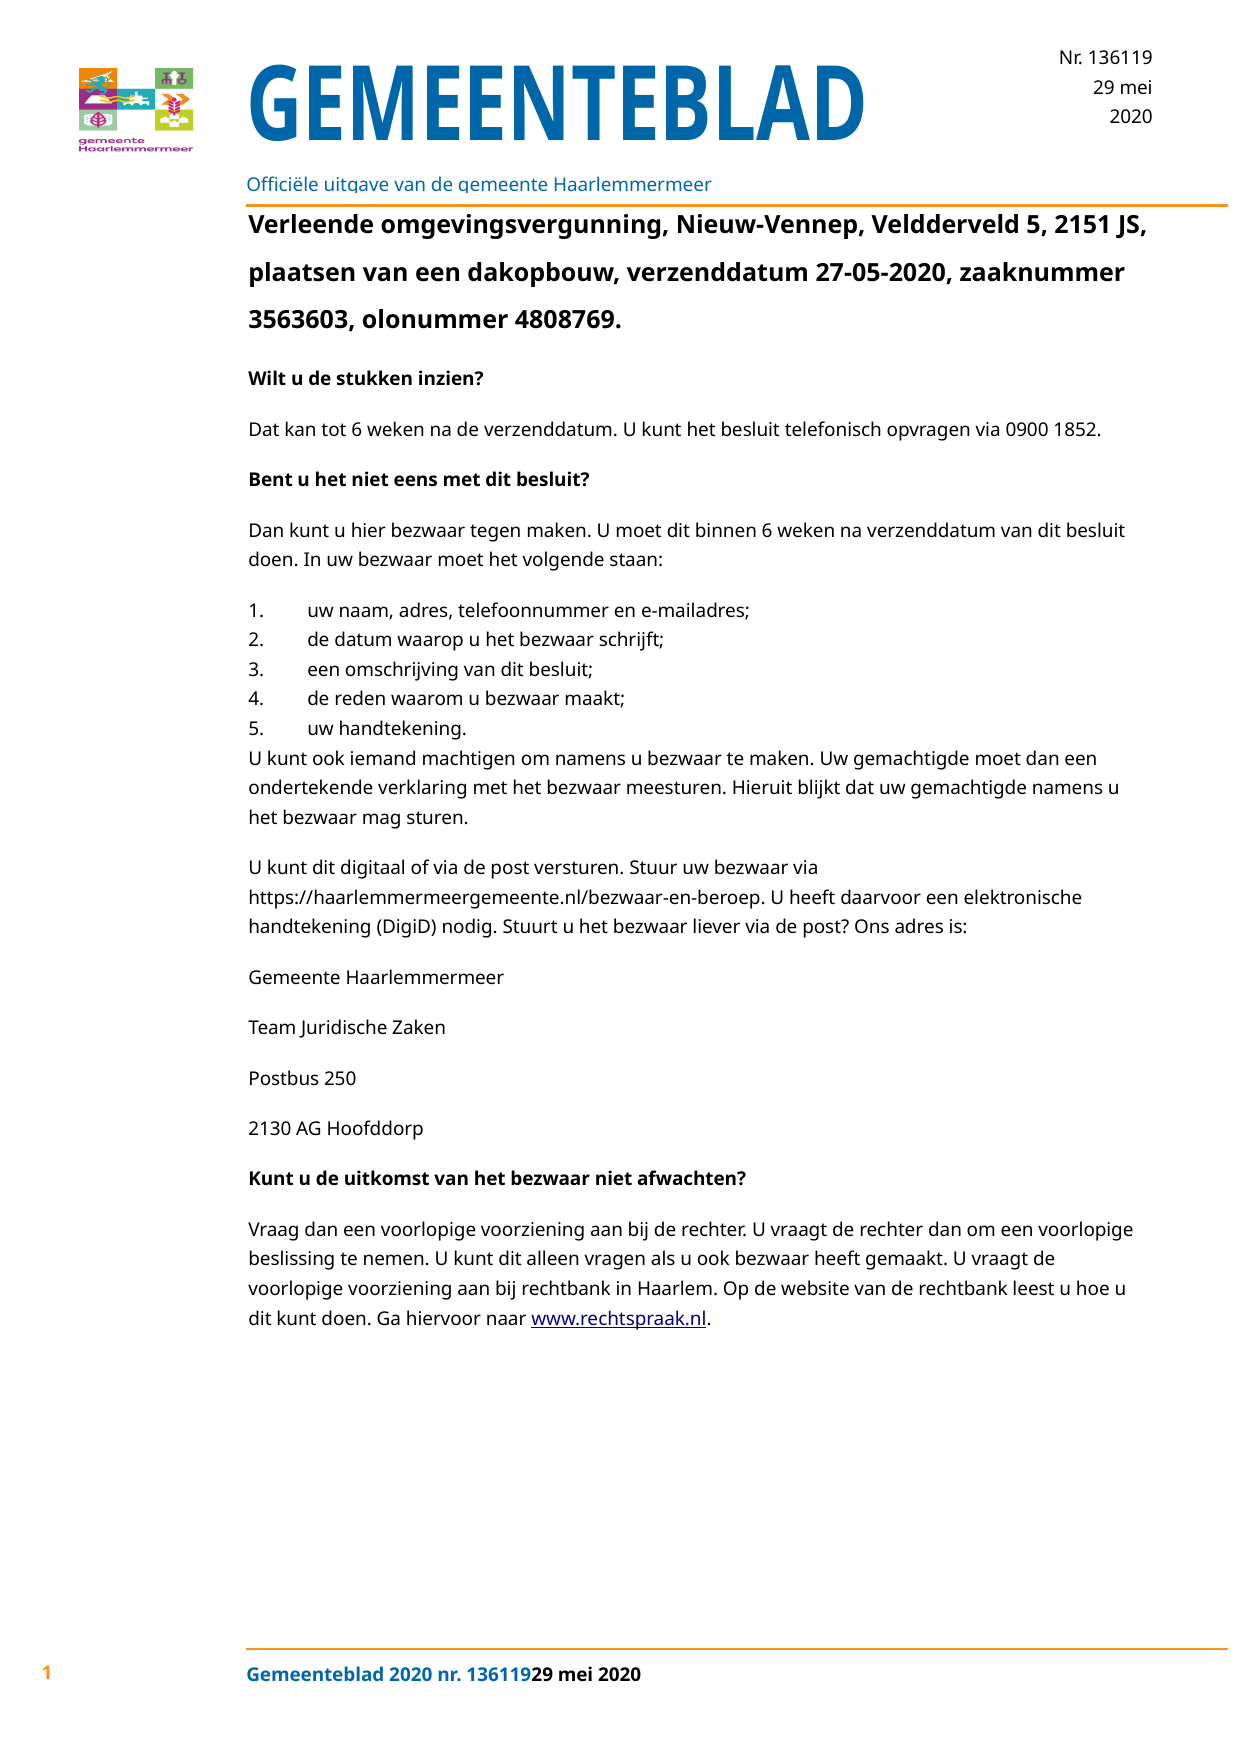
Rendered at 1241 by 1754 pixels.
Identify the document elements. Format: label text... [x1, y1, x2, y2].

text Gemeente Haarlemmermeer [248, 964, 1152, 989]
text Vraag dan een voorlopige voorziening aan bij de rechter. U vraagt de rechter dan om een voorlopige beslissing te nemen. U kunt dit alleen vragen als u ook bezwaar heeft gemaakt. U vraagt de voorlopige voorziening aan bij rechtbank in Haarlem. Op de website van de rechtbank leest u hoe u dit kunt doen. Ga hiervoor naar www.rechtspraak.nl. [248, 1216, 1152, 1330]
picture [41, 47, 231, 172]
text 2130 AG Hoofddorp [248, 1115, 1152, 1141]
text Verleende omgevingsvergunning, Nieuw-Vennep, Veldderveld 5, 2151 JS, plaatsen van een dakopbouw, verzenddatum 27-05-2020, zaaknummer 3563603, olonummer 4808769. [248, 207, 1152, 336]
text Bent u het niet eens met dit besluit? [248, 466, 1152, 492]
list uw handtekening. [248, 715, 1152, 741]
text Wilt u de stukken inzien? [248, 366, 1152, 391]
text Dat kan tot 6 weken na de verzenddatum. U kunt het besluit telefonisch opvragen via 0900 1852. [248, 416, 1152, 442]
list de datum waarop u het bezwaar schrijft; [248, 626, 1152, 652]
text Kunt u de uitkomst van het bezwaar niet afwachten? [248, 1166, 1152, 1191]
text U kunt ook iemand machtigen om namens u bezwaar te maken. Uw gemachtigde moet dan een ondertekende verklaring met het bezwaar meesturen. Hieruit blijkt dat uw gemachtigde namens u het bezwaar mag sturen. [248, 745, 1152, 829]
list een omschrijving van dit besluit; [248, 656, 1152, 682]
text Team Juridische Zaken [248, 1014, 1152, 1040]
text Postbus 250 [248, 1065, 1152, 1090]
text U kunt dit digitaal of via de post versturen. Stuur uw bezwaar via https://haarlemmermeergemeente.nl/bezwaar-en-beroep. U heeft daarvoor een elektronische handtekening (DigiD) nodig. Stuurt u het bezwaar liever via de post? Ons adres is: [248, 854, 1152, 939]
list de reden waarom u bezwaar maakt; [248, 686, 1152, 711]
text Dan kunt u hier bezwaar tegen maken. U moet dit binnen 6 weken na verzenddatum van dit besluit doen. In uw bezwaar moet het volgende staan: [248, 517, 1152, 572]
list uw naam, adres, telefoonnummer en e-mailadres; [248, 597, 1152, 622]
